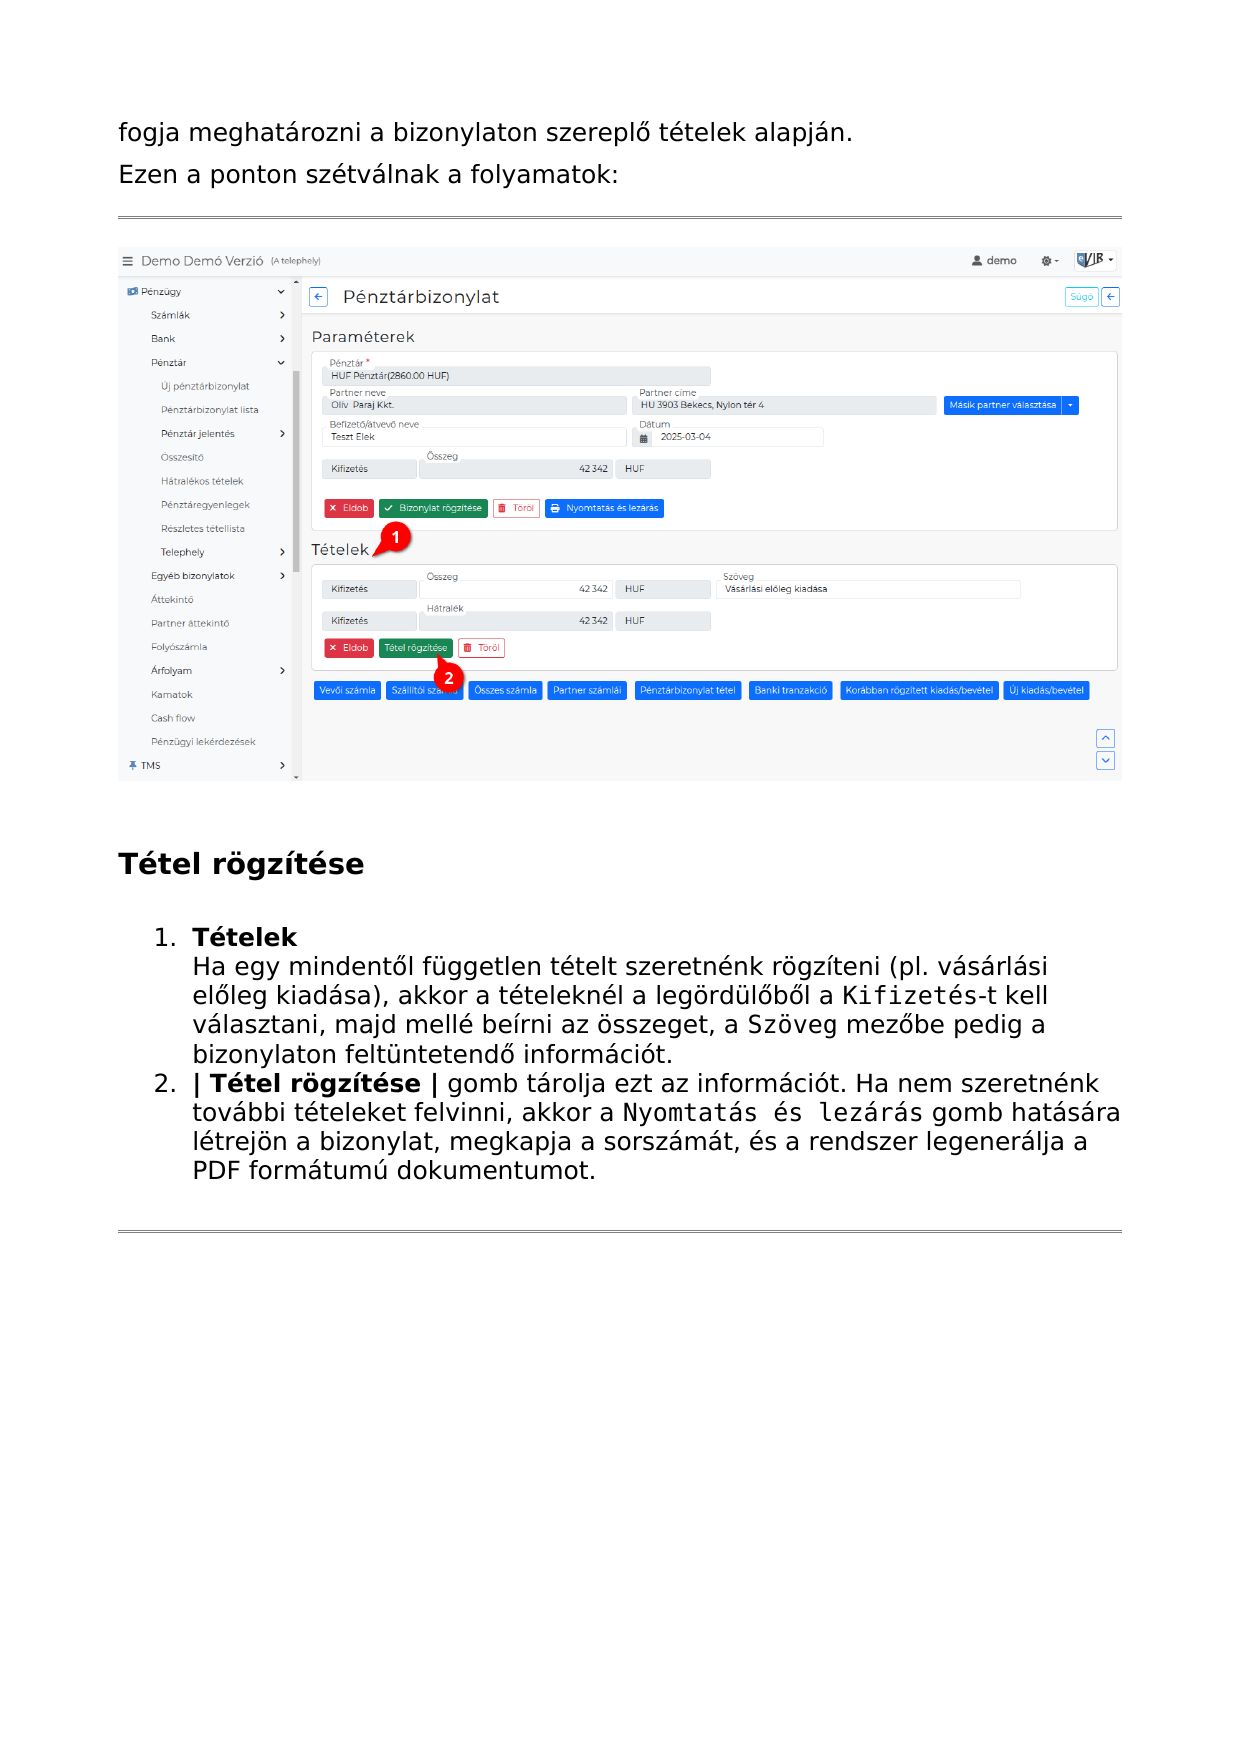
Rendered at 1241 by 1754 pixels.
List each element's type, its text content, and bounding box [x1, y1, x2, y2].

picture [118, 247, 1123, 781]
list | Tétel rögzítése | gomb tárolja ezt az információt. Ha nem szeretnénk további tételeket felvinni, akkor a Nyomtatás és lezárás gomb hatására létrejön a bizonylat, megkapja a sorszámát, és a rendszer legenerálja a PDF formátumú dokumentumot. [177, 1069, 1122, 1186]
text Ezen a ponton szétválnak a folyamatok: [118, 160, 1122, 189]
subtitle Tétel rögzítése [118, 847, 1122, 881]
text fogja meghatározni a bizonylaton szereplő tételek alapján. [118, 118, 1122, 147]
list Tételek Ha egy mindentől független tételt szeretnénk rögzíteni (pl. vásárlási előleg kiadása), akkor a tételeknél a legördülőből a Kifizetés-t kell választani, majd mellé beírni az összeget, a Szöveg mezőbe pedig a bizonylaton feltüntetendő információt. [177, 923, 1122, 1069]
